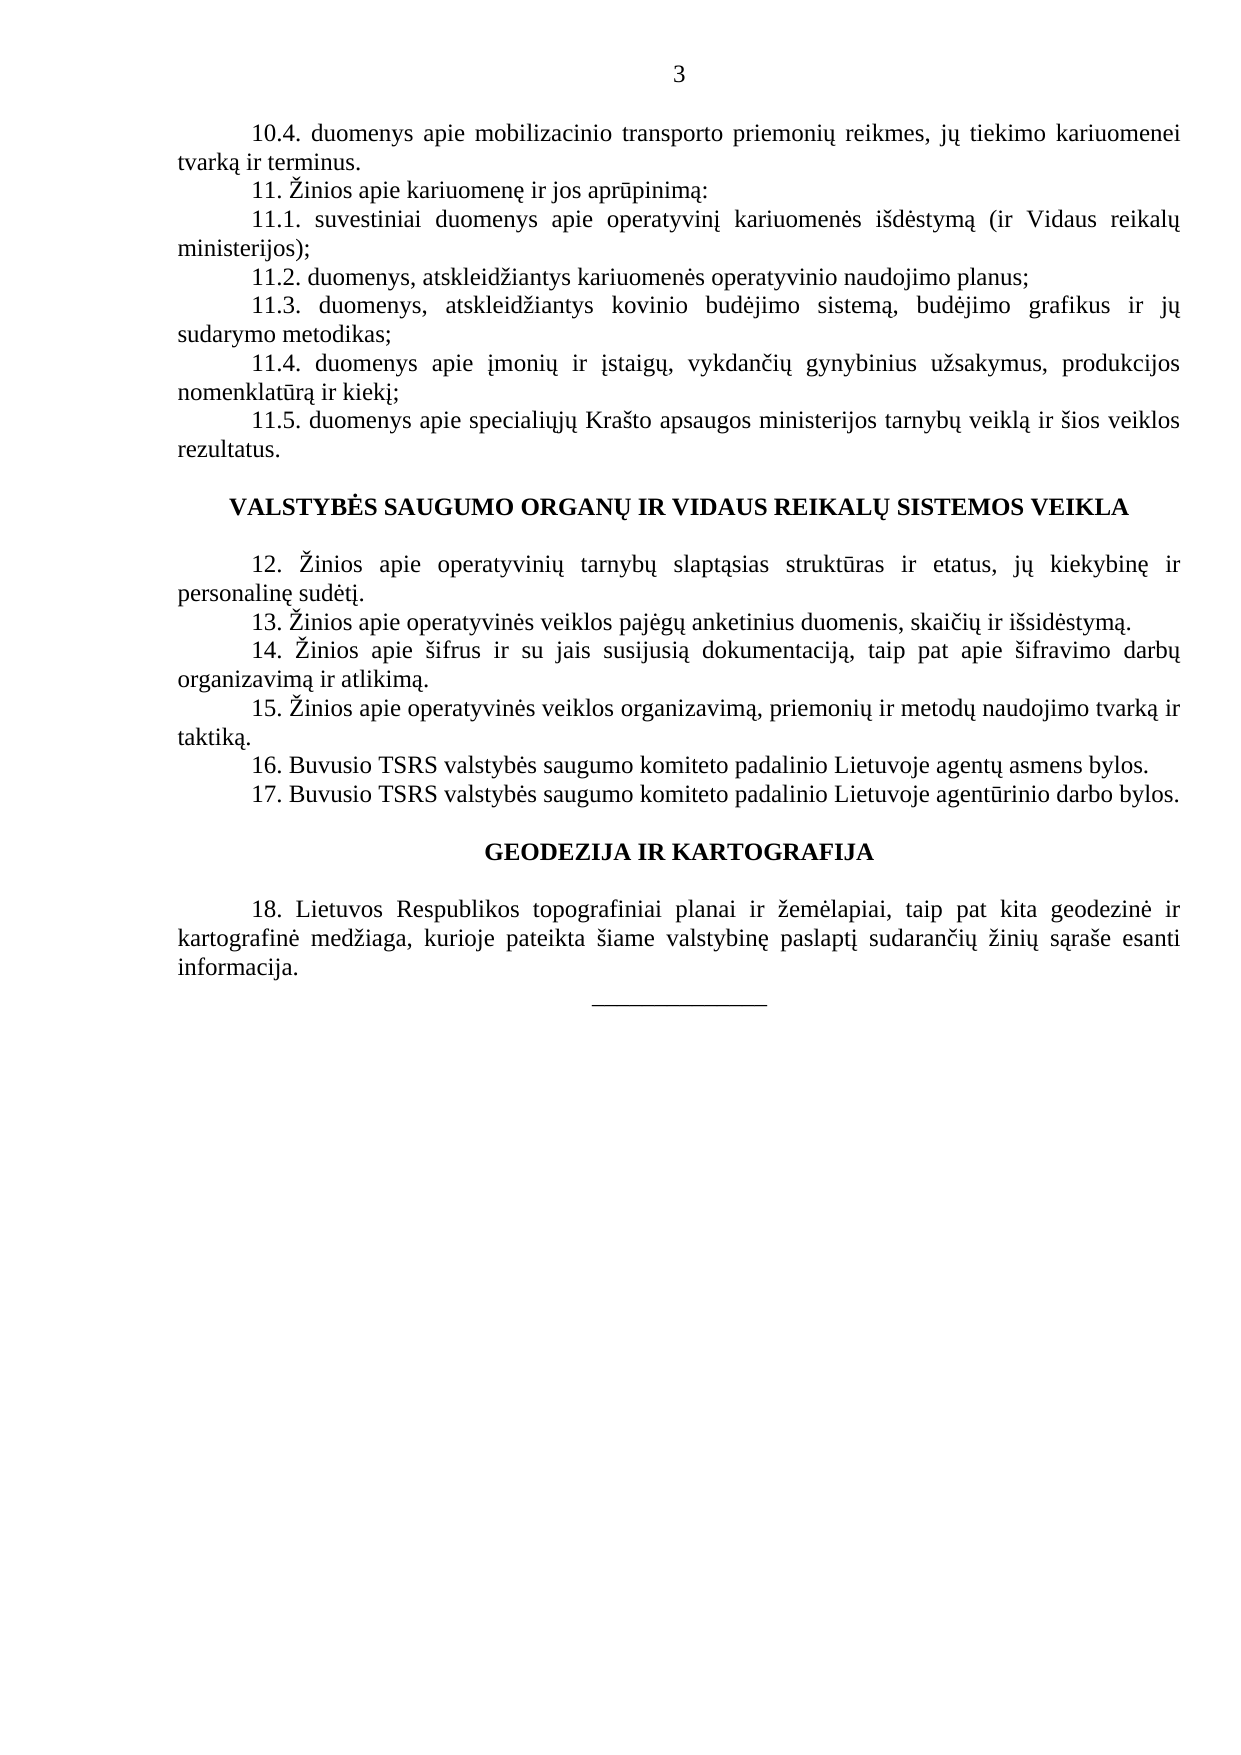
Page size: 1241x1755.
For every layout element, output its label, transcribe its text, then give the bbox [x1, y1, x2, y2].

text 15. Žinios apie operatyvinės veiklos organizavimą, priemonių ir metodų naudojimo tvarką ir taktiką. [177, 693, 1181, 751]
text Geodezija ir kartografija [177, 837, 1181, 866]
text 16. Buvusio TSRS valstybės saugumo komiteto padalinio Lietuvoje agentų asmens bylos. [177, 751, 1181, 779]
text 11.3. duomenys, atskleidžiantys kovinio budėjimo sistemą, budėjimo grafikus ir jų sudarymo metodikas; [177, 291, 1181, 348]
text 11. Žinios apie kariuomenę ir jos aprūpinimą: [177, 176, 1181, 204]
text ______________ [177, 981, 1181, 1009]
text 10.4. duomenys apie mobilizacinio transporto priemonių reikmes, jų tiekimo kariuomenei tvarką ir terminus. [177, 118, 1181, 176]
text 14. Žinios apie šifrus ir su jais susijusią dokumentaciją, taip pat apie šifravimo darbų organizavimą ir atlikimą. [177, 636, 1181, 693]
text 18. Lietuvos Respublikos topografiniai planai ir žemėlapiai, taip pat kita geodezinė ir kartografinė medžiaga, kurioje pateikta šiame valstybinę paslaptį sudarančių žinių sąraše esanti informacija. [177, 894, 1181, 981]
text 13. Žinios apie operatyvinės veiklos pajėgų anketinius duomenis, skaičių ir išsidėstymą. [177, 607, 1181, 636]
text 11.5. duomenys apie specialiųjų Krašto apsaugos ministerijos tarnybų veiklą ir šios veiklos rezultatus. [177, 406, 1181, 463]
text 12. Žinios apie operatyvinių tarnybų slaptąsias struktūras ir etatus, jų kiekybinę ir personalinę sudėtį. [177, 549, 1181, 607]
text 11.2. duomenys, atskleidžiantys kariuomenės operatyvinio naudojimo planus; [177, 262, 1181, 291]
text Valstybės saugumo organų ir vidaus reikalų sistemos veikla [177, 492, 1181, 521]
text 17. Buvusio TSRS valstybės saugumo komiteto padalinio Lietuvoje agentūrinio darbo bylos. [177, 779, 1181, 808]
text 11.4. duomenys apie įmonių ir įstaigų, vykdančių gynybinius užsakymus, produkcijos nomenklatūrą ir kiekį; [177, 348, 1181, 406]
text 11.1. suvestiniai duomenys apie operatyvinį kariuomenės išdėstymą (ir Vidaus reikalų ministerijos); [177, 204, 1181, 262]
